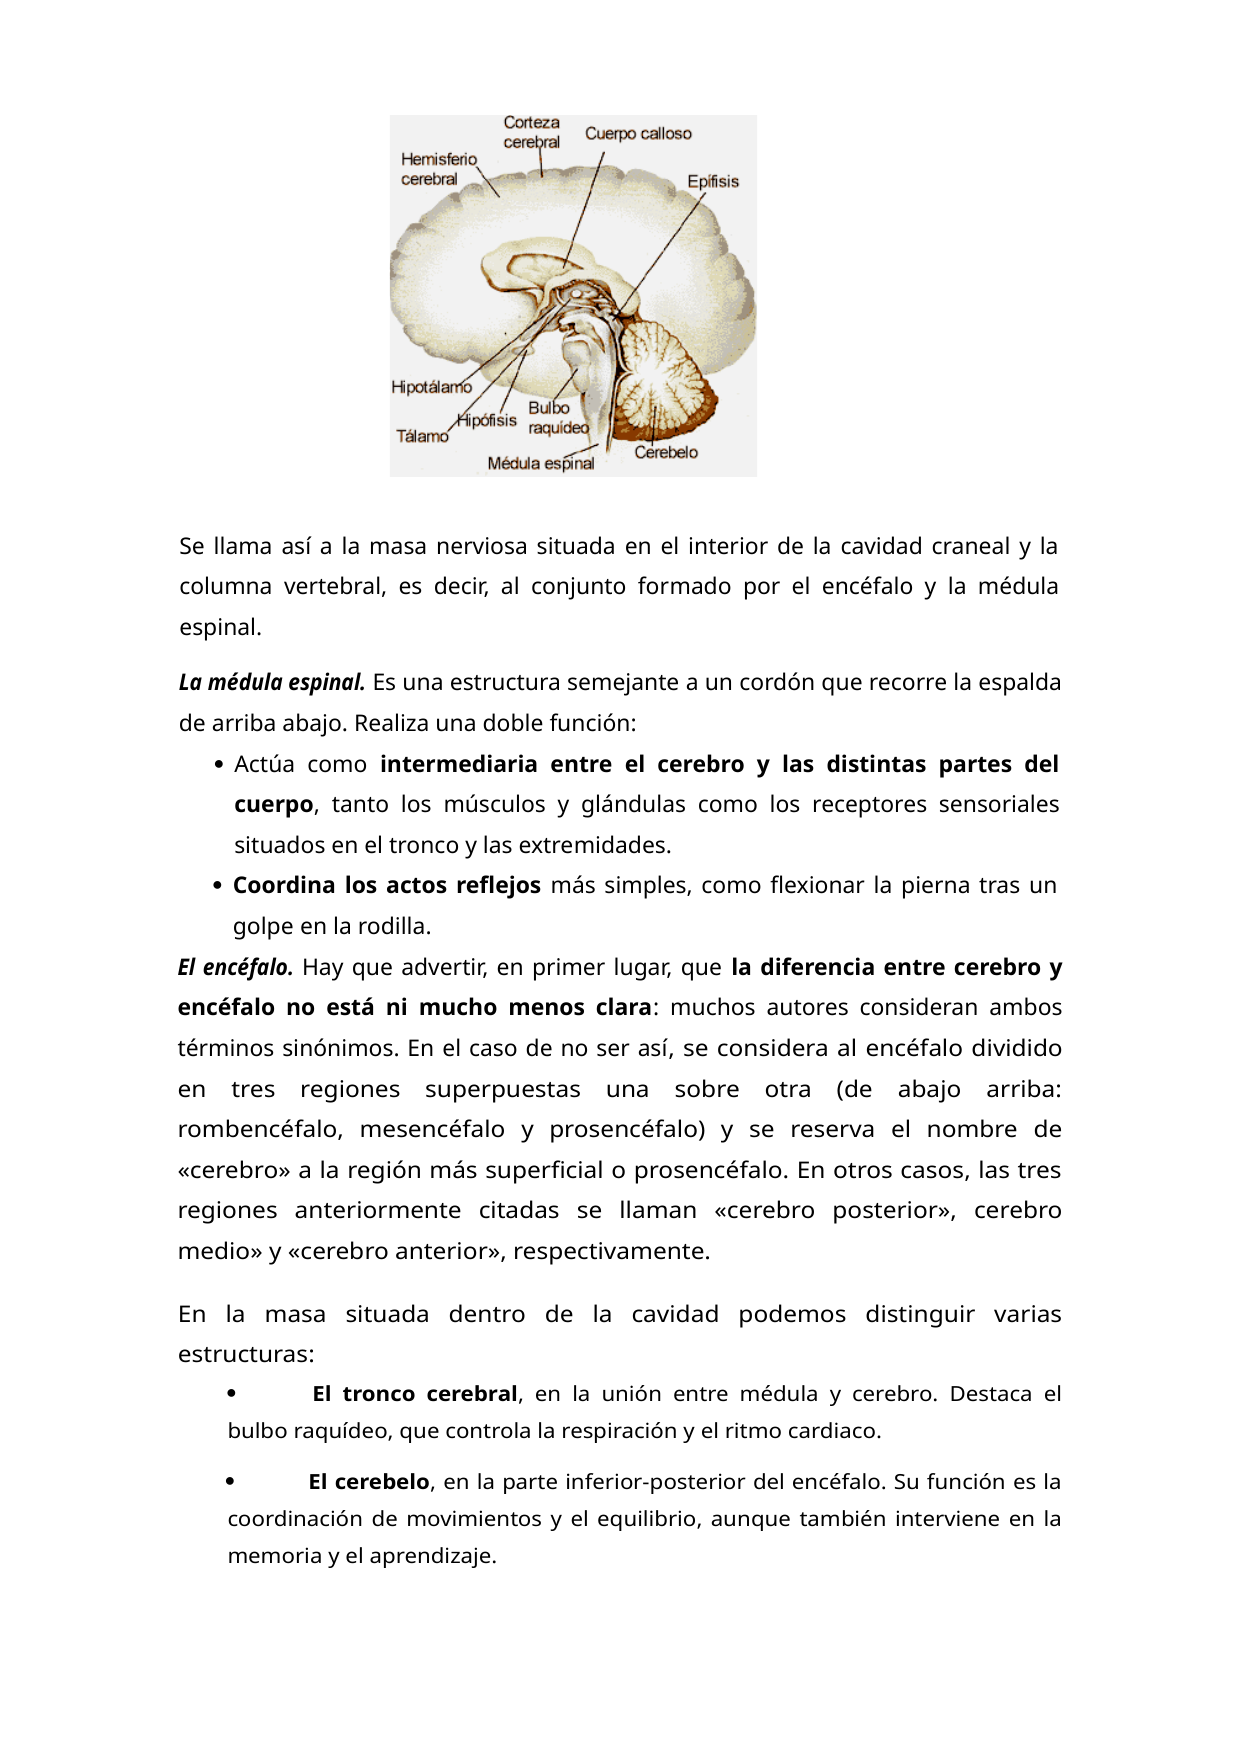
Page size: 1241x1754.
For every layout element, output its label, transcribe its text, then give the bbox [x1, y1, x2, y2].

list Actúa como intermediaria entre el cerebro y las distintas partes del cuerpo, tanto los músculos y glándulas como los receptores sensoriales situados en el tronco y las extre­midades. [215, 747, 1060, 860]
text Se llama así a la masa nerviosa situada en el interior de la cavidad craneal y la columna vertebral, es decir, al conjunto for­mado por el encéfalo y la médula espinal. [179, 530, 1059, 642]
list El tronco cerebral, en la unión entre médula y cerebro. Destaca el bulbo raquídeo, que controla la respiración y el ritmo cardiaco. [227, 1379, 1063, 1444]
text En la masa situada dentro de la cavidad podemos distinguir varias estructuras: [178, 1298, 1063, 1370]
text La médula espinal. Es una estructura semejante a un cordón que recorre la espalda de arriba abajo. Realiza una doble función: [179, 666, 1063, 738]
picture [389, 115, 758, 477]
list Coordina los actos reflejos más simples, como flexionar la pierna tras un golpe en la rodilla. [213, 869, 1059, 941]
text El encéfalo. Hay que advertir, en primer lugar, que la diferencia entre cerebro y encéfalo no está ni mucho menos clara: muchos autores consideran ambos términos sinónimos. En el caso de no ser así, se considera al encéfalo dividido en tres regiones superpuestas una sobre otra (de abajo arriba: rombencéfalo, mesencéfalo y prosencéfalo) y se reserva el nombre de «cerebro» a la región más superficial o prosencéfalo. En otros casos, las tres regiones anteriormente citadas se llaman «cerebro posterior», cerebro medio» y «cerebro anterior», respectivamente. [177, 951, 1063, 1266]
list El cerebelo, en la parte inferior-posterior del encéfalo. Su función es la coordinación de movimientos y el equilibrio, aunque también interviene en la memoria y el aprendizaje. [226, 1467, 1063, 1570]
